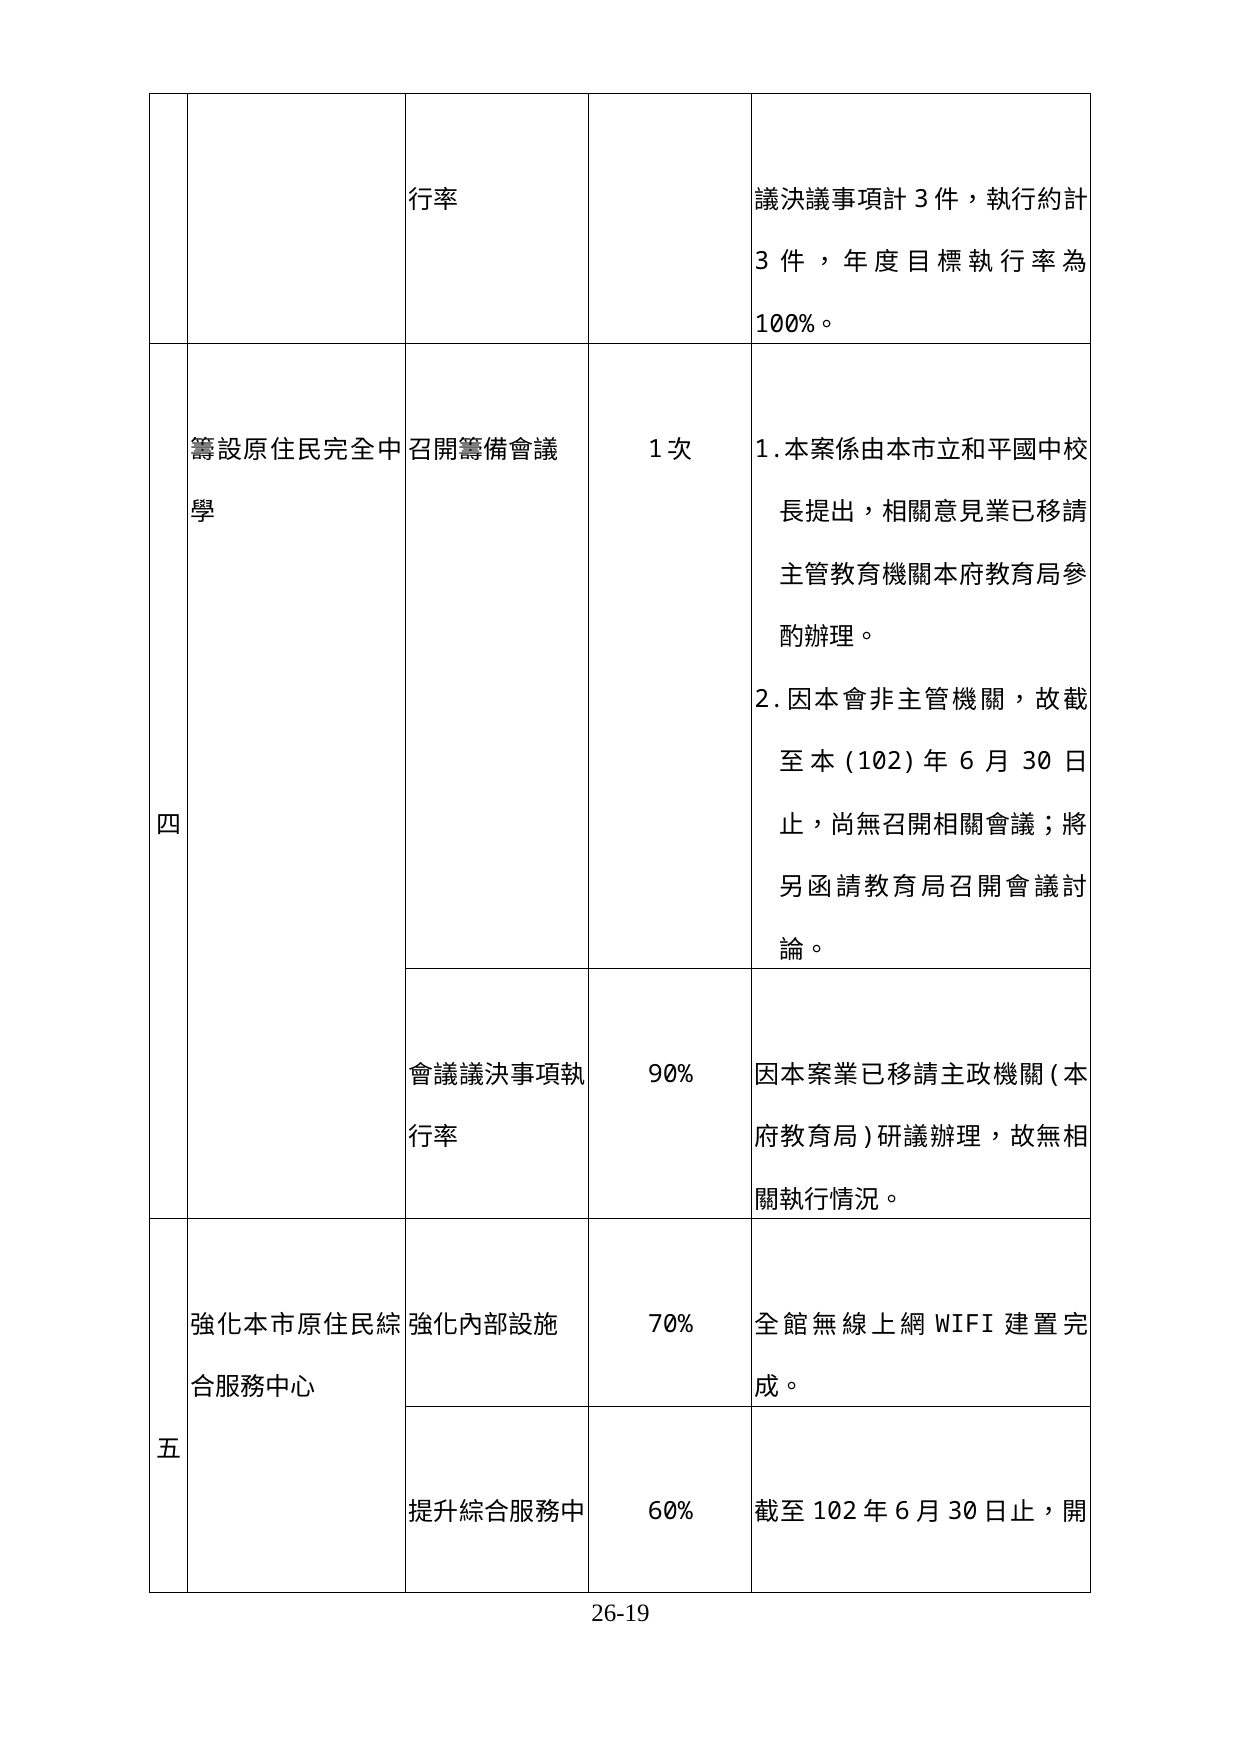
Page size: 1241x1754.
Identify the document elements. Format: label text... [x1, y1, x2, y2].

table_cell 籌設原住民完全中學 [188, 344, 405, 1218]
table_cell 全館無線上網WIFI建置完成。 [752, 1219, 1090, 1406]
table_cell 召開籌備會議 [406, 344, 588, 968]
table_cell 90% [589, 969, 751, 1218]
table_cell 強化本市原住民綜合服務中心 [188, 1219, 405, 1592]
table_cell 議決議事項計3件，執行約計3件，年度目標執行率為100%。 [752, 94, 1090, 343]
table_cell [188, 94, 405, 343]
table_cell 1.本案係由本市立和平國中校 長提出，相關意見業已移請 主管教育機關本府教育局參 酌辦理。 2.因本會非主管機關，故截 至本(102)年6月30日止，尚無召開相關會議；將另函請教育局召開會議討論。 [752, 344, 1090, 968]
table_cell 四 [150, 344, 187, 1218]
table_cell [150, 94, 187, 343]
table_cell 行率 [406, 94, 588, 343]
table_cell [589, 94, 751, 343]
table_cell 因本案業已移請主政機關(本府教育局)研議辦理，故無相關執行情況。 [752, 969, 1090, 1218]
table_cell 提升綜合服務中 [406, 1407, 588, 1592]
table_cell 五 [150, 1219, 187, 1592]
table_cell 1次 [589, 344, 751, 968]
table_cell 70% [589, 1219, 751, 1406]
table_cell 強化內部設施 [406, 1219, 588, 1406]
table_cell 會議議決事項執行率 [406, 969, 588, 1218]
table_cell 截至102年6月30日止，開 [752, 1407, 1090, 1592]
table_cell 60% [589, 1407, 751, 1592]
